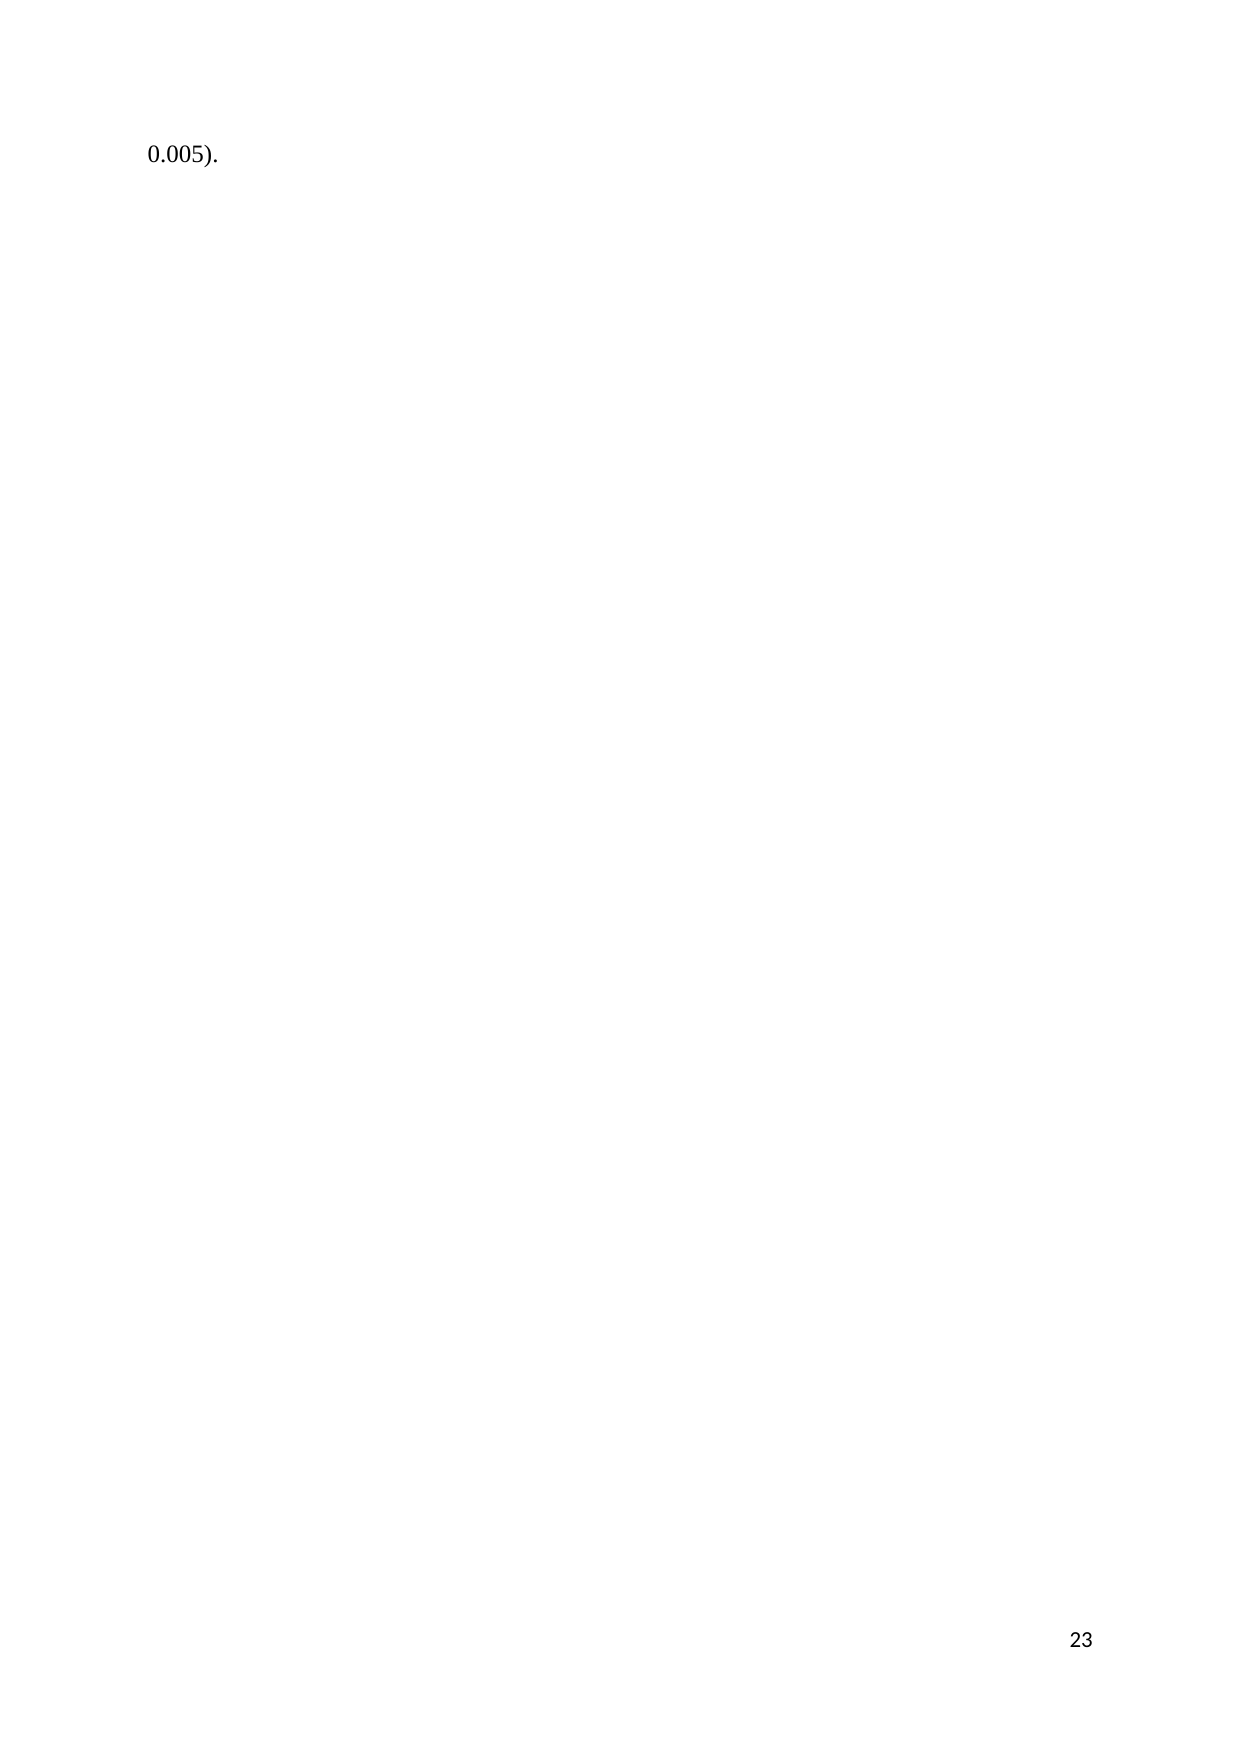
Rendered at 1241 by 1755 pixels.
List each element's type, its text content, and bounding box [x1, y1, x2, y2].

text 0.005). [147, 139, 1092, 168]
